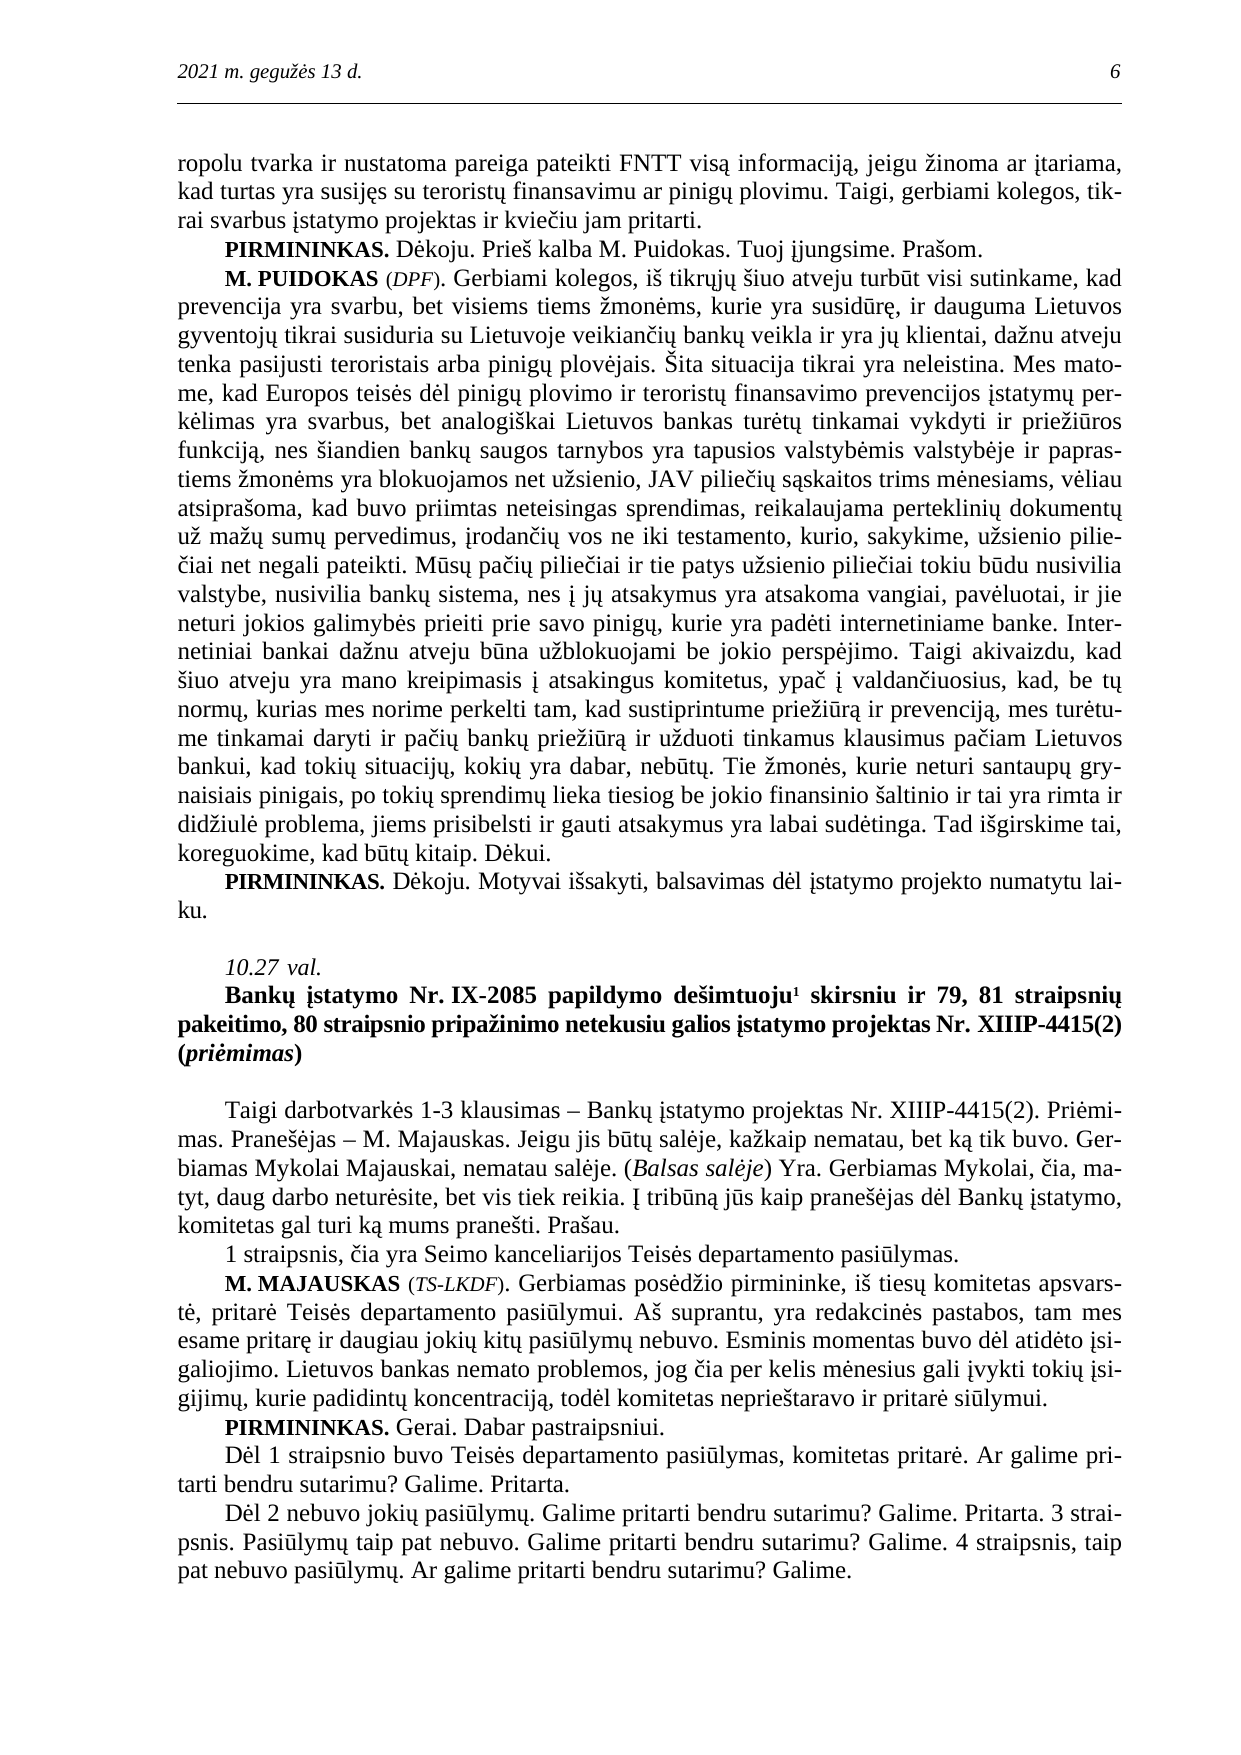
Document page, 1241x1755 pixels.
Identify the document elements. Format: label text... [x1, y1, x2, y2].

text Dėl 1 straips­nio bu­vo Tei­sės de­par­ta­men­to pa­siū­ly­mas, ko­mi­te­tas pri­ta­rė. Ar ga­li­me pri­tar­ti ben­dru su­ta­ri­mu? Ga­li­me. Pri­tar­ta. [177, 1440, 1122, 1498]
text PIRMININKAS. Ge­rai. Da­bar pa­straips­niui. [177, 1412, 1122, 1440]
text M. PUIDOKAS (DPF). Ger­bia­mi ko­le­gos, iš tik­rų­jų šiuo at­ve­ju tur­būt vi­si su­tin­ka­me, kad pre­ven­ci­ja yra svar­bu, bet vi­siems tiems žmo­nėms, ku­rie yra su­si­dū­rę, ir dau­gu­ma Lie­tu­vos gy­ven­to­jų tik­rai su­si­du­ria su Lie­tu­vo­je vei­kian­čių ban­kų veik­la ir yra jų klien­tai, daž­nu at­ve­ju ten­ka pa­si­jus­ti te­ro­ris­tais ar­ba pi­ni­gų plo­vė­jais. Ši­ta si­tu­a­ci­ja tik­rai yra ne­leis­ti­na. Mes ma­to­me, kad Eu­ro­pos tei­sės dėl pi­ni­gų plo­vi­mo ir te­ro­ris­tų fi­nan­sa­vi­mo pre­ven­ci­jos įsta­ty­mų per­kė­li­mas yra svar­bus, bet ana­lo­giš­kai Lie­tu­vos ban­kas tu­rė­tų tin­ka­mai vyk­dy­ti ir prie­žiū­ros funk­ci­ją, nes šian­dien ban­kų sau­gos tar­ny­bos yra ta­pu­sios vals­ty­bėmis vals­ty­bė­je ir pa­pras­tiems žmo­nėms yra blo­kuo­ja­mos net už­sie­nio, JAV pi­lie­čių są­skai­tos trims mė­ne­siams, vė­liau at­si­pra­šo­ma, kad bu­vo pri­im­tas ne­tei­sin­gas spren­di­mas, rei­ka­lau­ja­ma per­tek­li­nių do­ku­men­tų už ma­žų su­mų per­ve­di­mus, įro­dan­čių vos ne iki tes­ta­mento, ku­rio, sa­ky­ki­me, už­sie­nio pi­lie­čiai net ne­ga­li pa­teik­ti. Mū­sų pa­čių pi­lie­čiai ir tie pa­tys už­sie­nio pi­lie­čiai to­kiu bū­du nu­si­vi­lia vals­ty­be, nu­si­vi­lia ban­kų sis­te­ma, nes į jų at­sa­ky­mus yra at­sa­ko­ma van­giai, pa­vė­luo­tai, ir jie ne­tu­ri jo­kios ga­li­my­bės pri­ei­ti prie sa­vo pi­ni­gų, ku­rie yra pa­dė­ti in­ter­ne­ti­nia­me ban­ke. In­ter­ne­ti­niai ban­kai daž­nu at­ve­ju bū­na už­blo­kuo­ja­mi be jo­kio per­spė­ji­mo. Tai­gi aki­vaiz­du, kad šiuo at­ve­ju yra ma­no krei­pi­ma­sis į at­sa­kin­gus ko­mi­te­tus, ypač į val­dan­čiuo­sius, kad, be tų nor­mų, ku­rias mes no­ri­me per­kel­ti tam, kad su­stip­rin­tu­me prie­žiū­rą ir pre­ven­ci­ją, mes tu­rė­tu­me tin­ka­mai da­ry­ti ir pa­čių ban­kų prie­žiū­rą ir už­duo­ti tin­ka­mus klau­si­mus pa­čiam Lie­tu­vos ban­kui, kad to­kių si­tu­a­ci­jų, ko­kių yra da­bar, ne­bū­tų. Tie žmo­nės, ku­rie ne­tu­ri san­tau­pų gry­nai­siais pi­ni­gais, po to­kių spren­di­mų lie­ka tie­siog be jo­kio fi­nan­si­nio šal­ti­nio ir tai yra rim­ta ir di­džiu­lė pro­ble­ma, jiems pri­si­bels­ti ir gau­ti at­sa­ky­mus yra la­bai su­dė­tin­ga. Tad iš­girs­ki­me tai, ko­re­guo­ki­me, kad bū­tų ki­taip. Dė­kui. [177, 263, 1122, 866]
text 10.27 val. [224, 953, 1122, 980]
text 1 straips­nis, čia yra Sei­mo kan­ce­lia­ri­jos Tei­sės de­par­ta­men­to pa­siū­ly­mas. [177, 1239, 1122, 1268]
text Dėl 2 ne­bu­vo jo­kių pa­siū­ly­mų. Ga­li­me pri­tar­ti ben­dru su­ta­ri­mu? Ga­li­me. Pri­tar­ta. 3 strai­ps­nis. Pa­siū­ly­mų taip pat ne­bu­vo. Ga­li­me pri­tar­ti ben­dru su­ta­ri­mu? Ga­li­me. 4 straips­nis, taip pat ne­bu­vo pa­siū­ly­mų. Ar ga­li­me pri­tar­ti ben­dru su­ta­ri­mu? Ga­li­me. [177, 1498, 1122, 1584]
text Ban­kų įsta­ty­mo Nr. IX-2085 pa­pil­dy­mo de­šim­tuo­ju1 skir­sniu ir 79, 81 straips­nių pakei­ti­mo, 80 straips­nio pri­pa­ži­ni­mo ne­te­ku­siu ga­lios įsta­ty­mo pro­jek­tas Nr. XIIIP-4415(2) (pri­ėmi­mas) [177, 980, 1122, 1067]
text PIRMININKAS. Dė­ko­ju. Prieš kal­ba M. Pui­do­kas. Tuoj įjung­si­me. Pra­šom. [177, 234, 1122, 263]
text ro­po­lu tvar­ka ir nu­sta­to­ma pa­rei­ga pa­teik­ti FNTT vi­są in­for­ma­ci­ją, jei­gu ži­no­ma ar įta­ria­ma, kad tur­tas yra su­si­jęs su te­ro­ris­tų fi­nan­sa­vi­mu ar pi­ni­gų plo­vi­mu. Tai­gi, ger­bia­mi ko­le­gos, tik­rai svar­bus įsta­ty­mo pro­jek­tas ir kvie­čiu jam pri­tar­ti. [177, 148, 1122, 234]
text M. MAJAUSKAS (TS-LKDF). Ger­bia­mas po­sė­džio pir­mi­nin­ke, iš tie­sų ko­mi­te­tas ap­svars­tė, pri­ta­rė Tei­sės de­par­ta­men­to pa­siū­ly­mui. Aš su­pran­tu, yra re­dak­ci­nės pa­sta­bos, tam mes esa­me pri­ta­rę ir dau­giau jo­kių ki­tų pa­siū­ly­mų ne­bu­vo. Es­mi­nis mo­men­tas bu­vo dėl ati­dė­to įsi­ga­lio­ji­mo. Lie­tu­vos ban­kas ne­ma­to pro­ble­mos, jog čia per ke­lis mė­ne­sius ga­li įvyk­ti to­kių įsi­gi­ji­mų, ku­rie pa­di­din­tų kon­cen­tra­ci­ją, to­dėl ko­mi­te­tas ne­pri­eš­ta­ra­vo ir pri­ta­rė siū­ly­mui. [177, 1268, 1122, 1412]
text Tai­gi dar­bo­tvarkės 1-3 klau­si­mas – Ban­kų įsta­ty­mo pro­jek­tas Nr. XIIIP-4415(2). Pri­ėmi­mas. Pra­ne­šė­jas – M. Ma­jaus­kas. Jei­gu jis bū­tų sa­lė­je, kaž­kaip ne­ma­tau, bet ką tik bu­vo. Ger­bia­mas My­ko­lai Ma­jaus­kai, ne­ma­tau sa­lė­je. (Bal­sas sa­lė­je) Yra. Ger­bia­mas My­ko­lai, čia, ma­tyt, daug dar­bo ne­tu­rė­si­te, bet vis tiek rei­kia. Į tri­bū­ną jūs kaip pra­ne­šė­jas dėl Ban­kų įsta­ty­mo, ko­mi­te­tas gal tu­ri ką mums pra­neš­ti. Pra­šau. [177, 1095, 1122, 1239]
text PIRMININKAS. Dė­ko­ju. Mo­ty­vai iš­sa­ky­ti, bal­sa­vi­mas dėl įsta­ty­mo pro­jek­to nu­ma­ty­tu lai­ku. [177, 866, 1122, 924]
